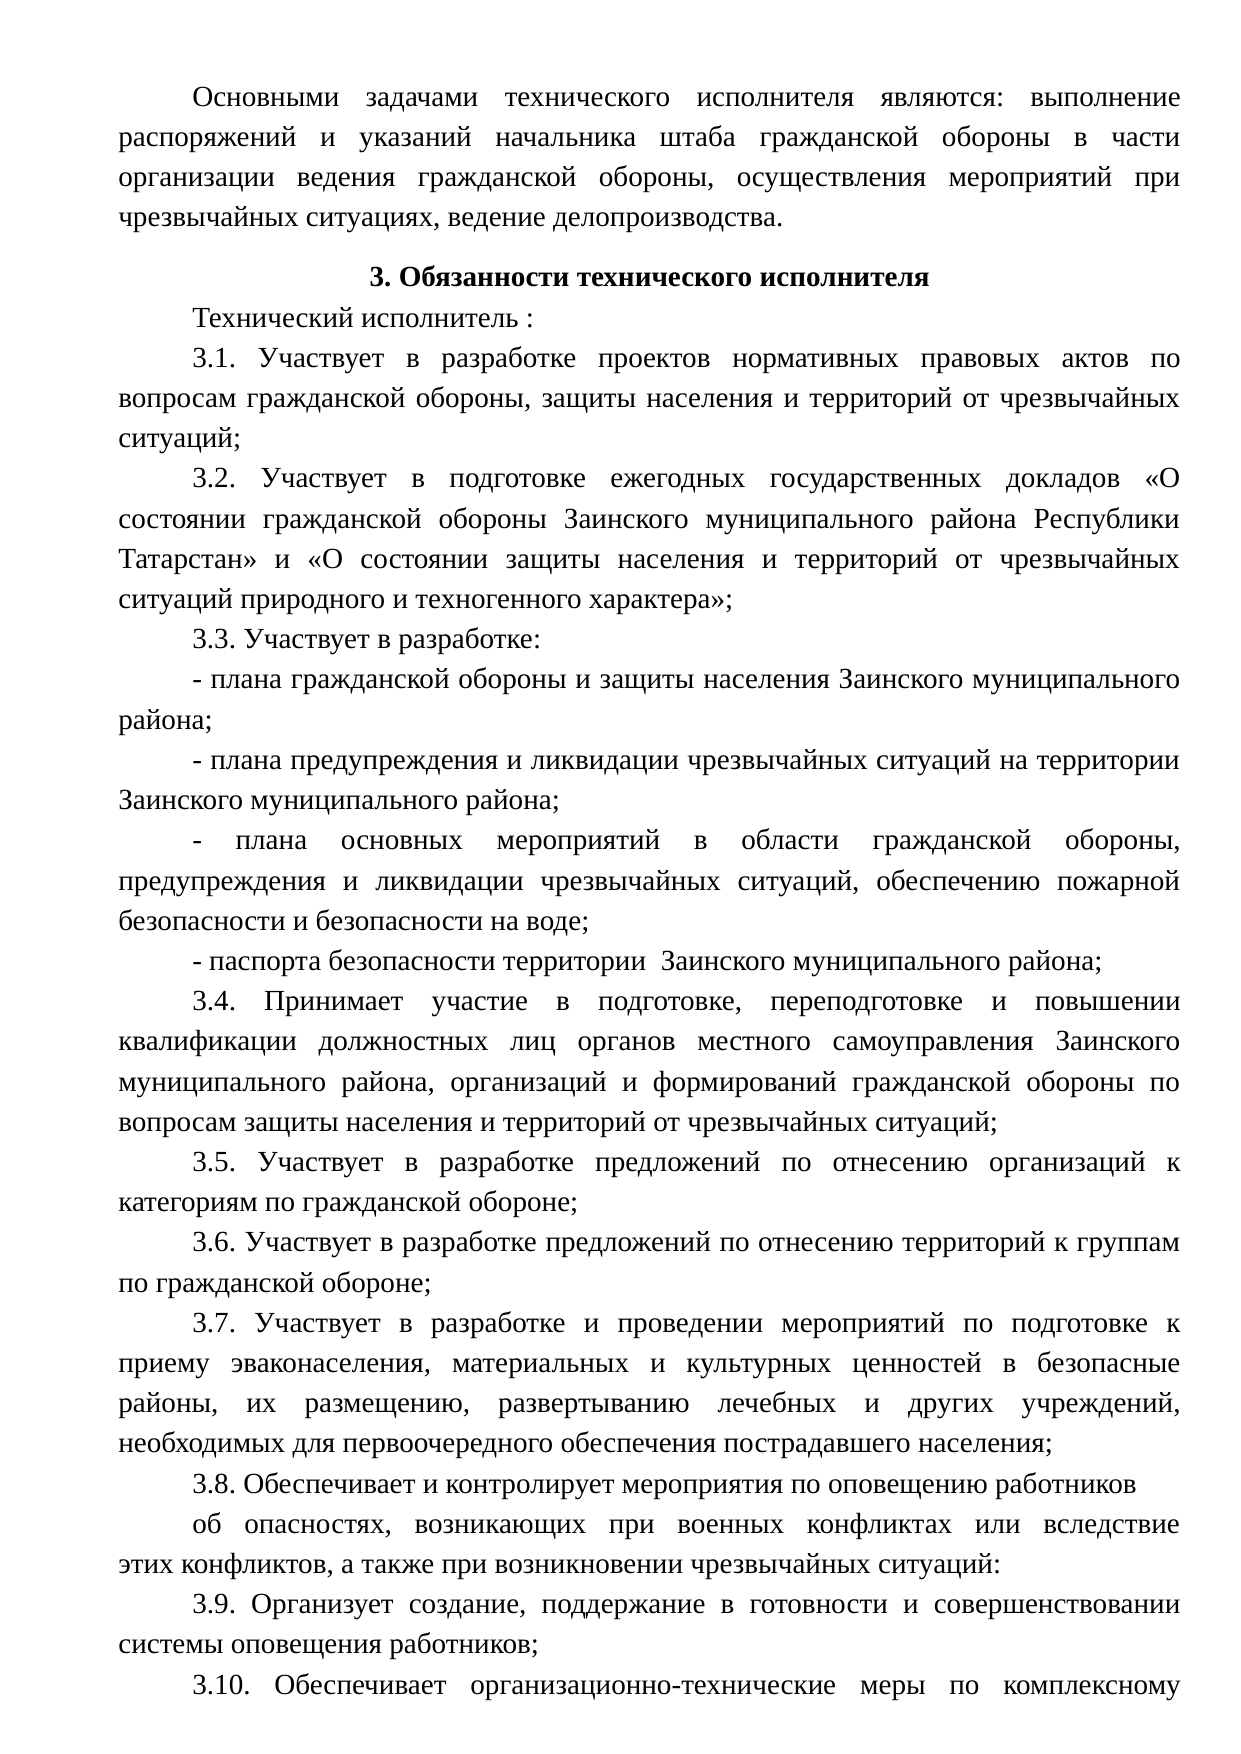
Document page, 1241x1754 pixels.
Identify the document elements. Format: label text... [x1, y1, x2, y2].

text Технический исполнитель : [118, 300, 1181, 333]
text 3.2. Участвует в подготовке ежегодных государственных докладов «О состоянии гражданской обороны Заинского муниципального района Республики Татарстан» и «О состоянии защиты населения и территорий от чрезвычайных ситуаций природного и техногенного характера»; [118, 461, 1181, 615]
text 3.10. Обеспечивает организационно-технические меры по комплексному [118, 1667, 1181, 1700]
text - паспорта безопасности территории Заинского муниципального района; [118, 943, 1181, 977]
text 3.8. Обеспечивает и контролирует мероприятия по оповещению работников [118, 1466, 1181, 1499]
text 3.1. Участвует в разработке проектов нормативных правовых актов по вопросам гражданской обороны, защиты населения и территорий от чрезвычайных ситуаций; [118, 340, 1181, 454]
text об опасностях, возникающих при военных конфликтах или вследствие этих конфликтов, а также при возникновении чрезвычайных ситуаций: [118, 1506, 1181, 1580]
text - плана основных мероприятий в области гражданской обороны, предупреждения и ликвидации чрезвычайных ситуаций, обеспечению пожарной безопасности и безопасности на воде; [118, 822, 1181, 936]
text 3.7. Участвует в разработке и проведении мероприятий по подготовке к приему эваконаселения, материальных и культурных ценностей в безопасные районы, их размещению, развертыванию лечебных и других учреждений, необходимых для первоочередного обеспечения пострадавшего населения; [118, 1305, 1181, 1459]
text - плана предупреждения и ликвидации чрезвычайных ситуаций на территории Заинского муниципального района; [118, 742, 1181, 816]
text 3.5. Участвует в разработке предложений по отнесению организаций к категориям по гражданской обороне; [118, 1144, 1181, 1218]
text Основными задачами технического исполнителя являются: выполнение распоряжений и указаний начальника штаба гражданской обороны в части организации ведения гражданской обороны, осуществления мероприятий при чрезвычайных ситуациях, ведение делопроизводства. [118, 79, 1181, 233]
text 3.4. Принимает участие в подготовке, переподготовке и повышении квалификации должностных лиц органов местного самоуправления Заинского муниципального района, организаций и формирований гражданской обороны по вопросам защиты населения и территорий от чрезвычайных ситуаций; [118, 983, 1181, 1137]
text - плана гражданской обороны и защиты населения Заинского муниципального района; [118, 662, 1181, 735]
text 3. Обязанности технического исполнителя [118, 259, 1181, 293]
text 3.6. Участвует в разработке предложений по отнесению территорий к группам по гражданской обороне; [118, 1224, 1181, 1298]
text 3.3. Участвует в разработке: [118, 621, 1181, 655]
text 3.9. Организует создание, поддержание в готовности и совершенствовании системы оповещения работников; [118, 1586, 1181, 1660]
